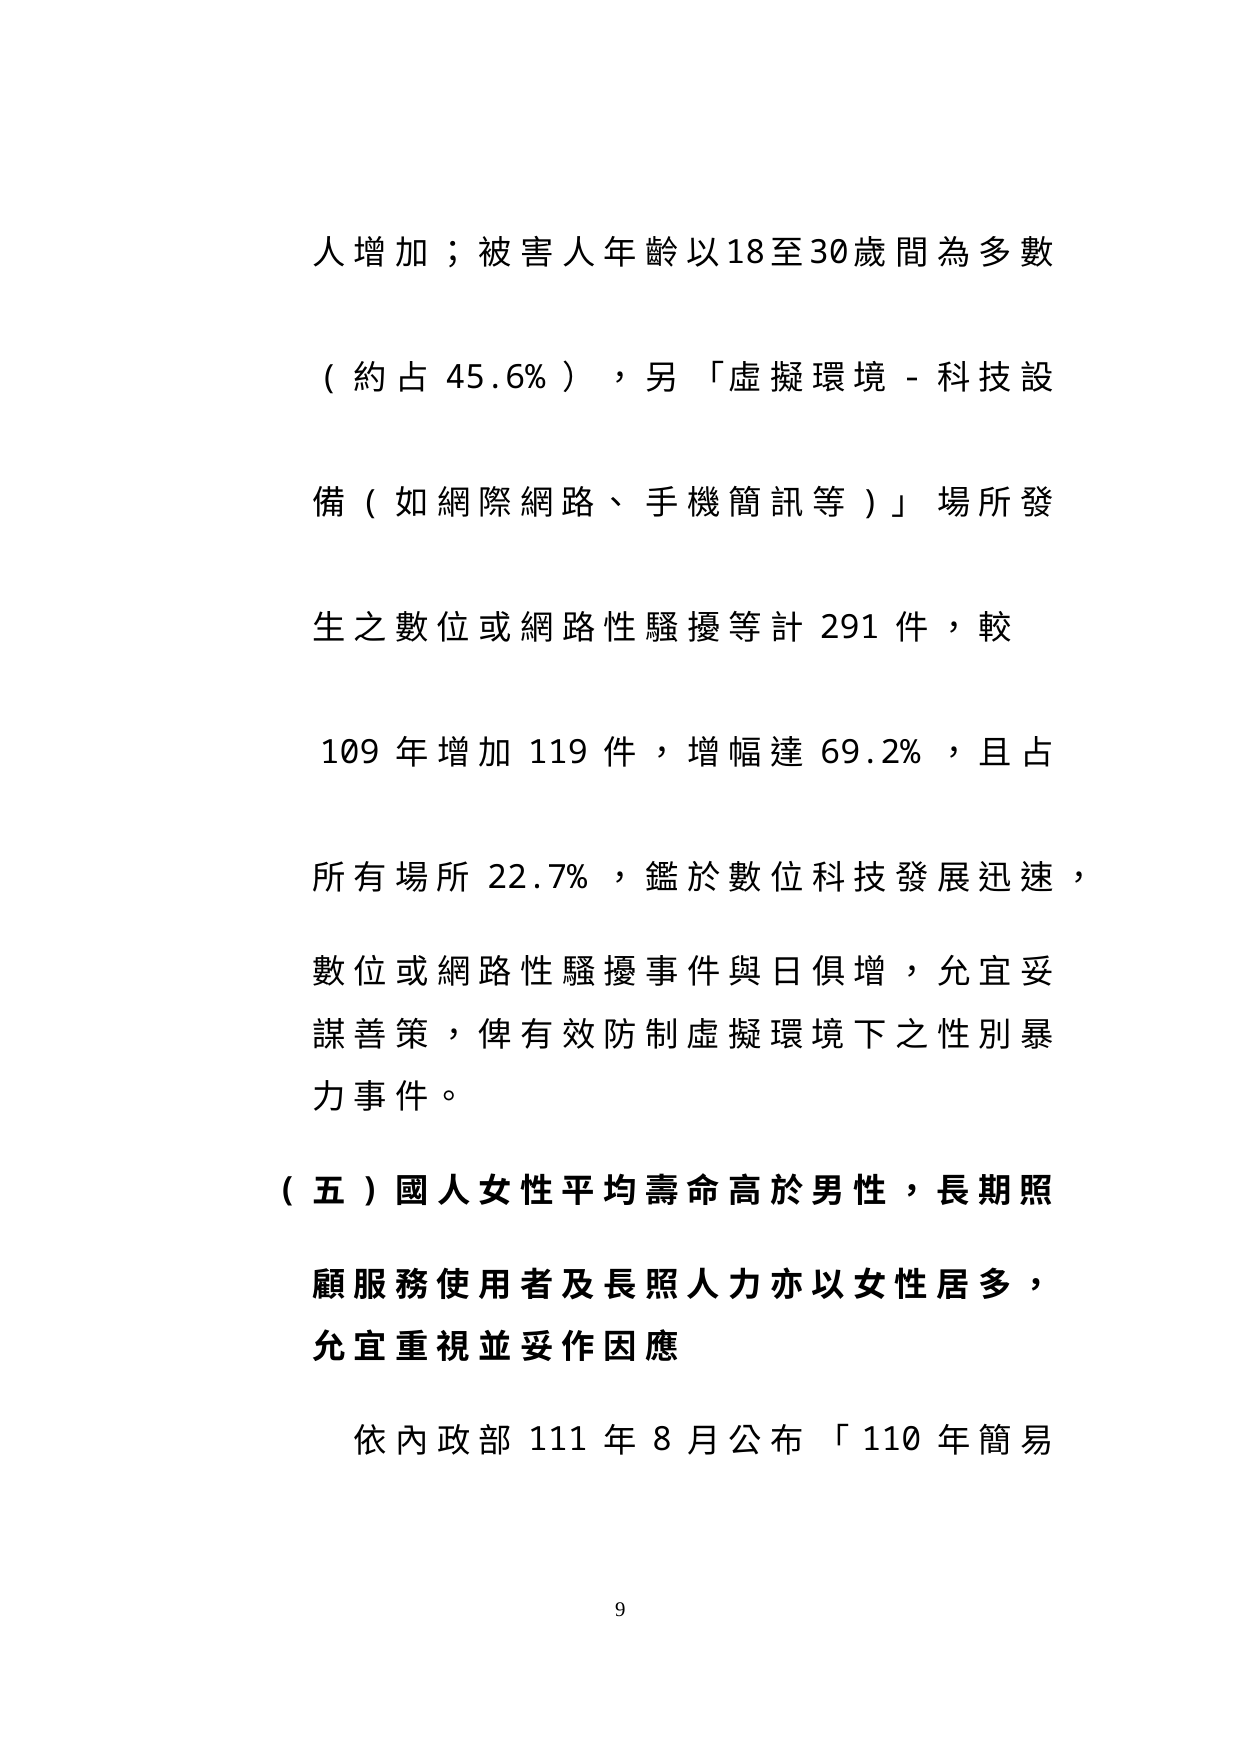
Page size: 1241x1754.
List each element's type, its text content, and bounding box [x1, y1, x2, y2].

text 依內政部111年8月公布「110年簡易 [271, 1365, 1058, 1490]
text (五)國人女性平均壽命高於男性，長期照顧服務使用者及長照人力亦以女性居多，允宜重視並妥作因應 [242, 1115, 1058, 1365]
text 依衛生福利部之統計，110年度我國性侵害事件通報被害人超過8成為女性，親密關係間家庭暴力事件通報女性被害人亦近8成。另110年度性騷擾申訴調查結果成立事件被害人計1,284人，其中女性1,216人占比逾9成，且較109年度860人增加；被害人年齡以18至30歲間為多數(約占45.6%），另「虛擬環境-科技設備(如網際網路、手機簡訊等)」場所發生之數位或網路性騷擾等計291件，較109年增加119件，增幅達69.2%，且占所有場所22.7%，鑑於數位科技發展迅速，數位或網路性騷擾事件與日俱增，允宜妥謀善策，俾有效防制虛擬環境下之性別暴力事件。 [271, 177, 1058, 1115]
